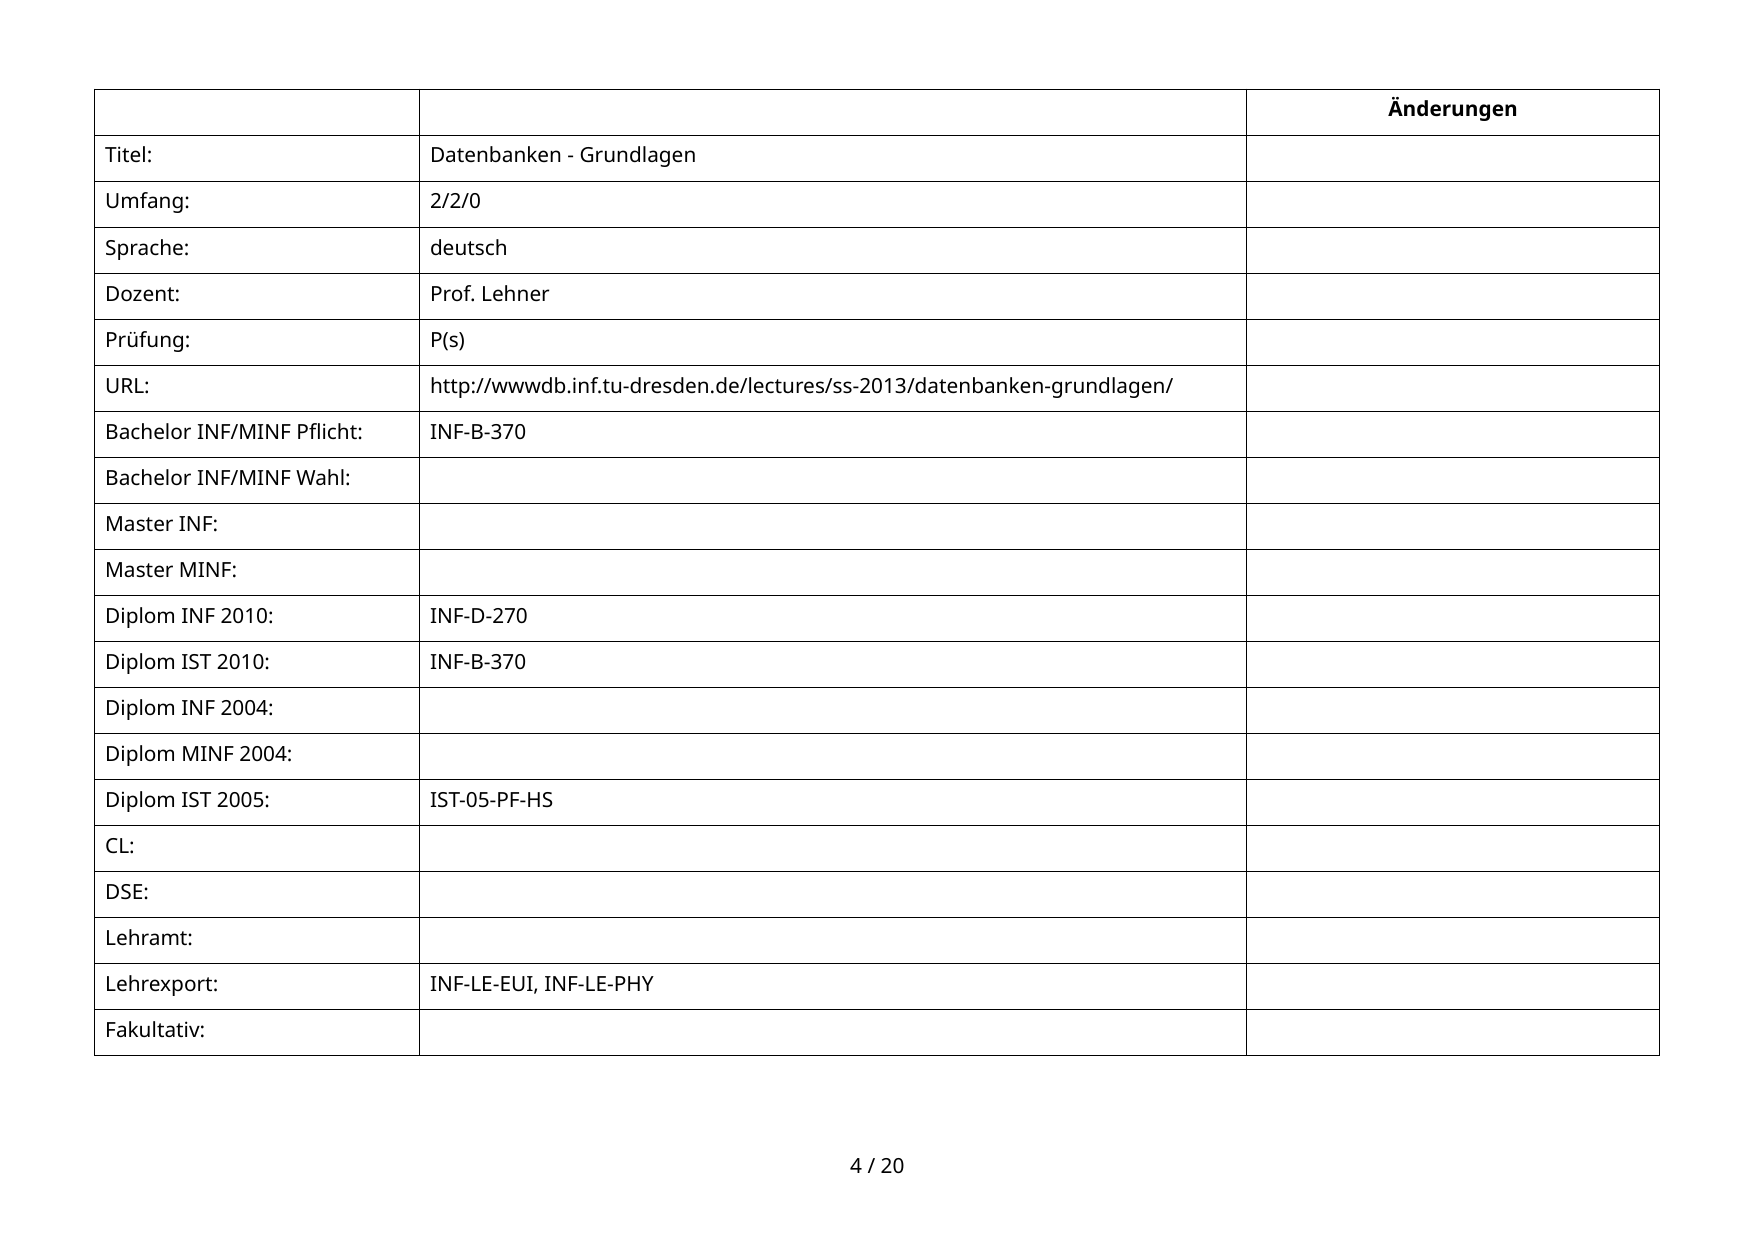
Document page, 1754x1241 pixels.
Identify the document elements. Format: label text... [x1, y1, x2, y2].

table_cell [1247, 734, 1659, 779]
table_cell [1247, 688, 1659, 733]
table_cell http://wwwdb.inf.tu-dresden.de/lectures/ss-2013/datenbanken-grundlagen/ [420, 366, 1246, 411]
table_cell Master INF: [95, 504, 419, 549]
table_cell Sprache: [95, 228, 419, 273]
table_cell 2/2/0 [420, 182, 1246, 227]
table_header [420, 90, 1246, 134]
table_cell [1247, 550, 1659, 595]
table_cell [1247, 872, 1659, 917]
table_cell [1247, 642, 1659, 687]
table_cell INF-LE-EUI, INF-LE-PHY [420, 964, 1246, 1009]
table_cell [420, 550, 1246, 595]
table_cell [1247, 826, 1659, 871]
table_cell [420, 1010, 1246, 1055]
table_header Änderungen [1247, 90, 1659, 134]
table_cell [1247, 320, 1659, 365]
table_cell Diplom IST 2005: [95, 780, 419, 825]
table_cell [1247, 182, 1659, 227]
table_cell Diplom INF 2010: [95, 596, 419, 641]
table_cell [420, 688, 1246, 733]
table_cell Prüfung: [95, 320, 419, 365]
table_cell [420, 504, 1246, 549]
table_cell [420, 918, 1246, 963]
table_cell [1247, 458, 1659, 503]
table_cell Diplom MINF 2004: [95, 734, 419, 779]
table_cell [1247, 366, 1659, 411]
table_cell CL: [95, 826, 419, 871]
table_cell Titel: [95, 136, 419, 181]
table_cell INF-D-270 [420, 596, 1246, 641]
table_cell [1247, 136, 1659, 181]
table_cell Umfang: [95, 182, 419, 227]
table_cell [1247, 412, 1659, 457]
table_cell [1247, 1010, 1659, 1055]
table_cell P(s) [420, 320, 1246, 365]
table_cell Diplom IST 2010: [95, 642, 419, 687]
table_cell INF-B-370 [420, 642, 1246, 687]
table_cell deutsch [420, 228, 1246, 273]
table_cell [420, 734, 1246, 779]
table_cell [1247, 780, 1659, 825]
table_cell [1247, 504, 1659, 549]
table_cell [1247, 596, 1659, 641]
table_cell [1247, 918, 1659, 963]
table_cell Datenbanken - Grundlagen [420, 136, 1246, 181]
table_cell [420, 458, 1246, 503]
table_cell Bachelor INF/MINF Pflicht: [95, 412, 419, 457]
table_cell Master MINF: [95, 550, 419, 595]
table_cell Diplom INF 2004: [95, 688, 419, 733]
table_cell Bachelor INF/MINF Wahl: [95, 458, 419, 503]
table_cell Fakultativ: [95, 1010, 419, 1055]
table_cell DSE: [95, 872, 419, 917]
table_cell [420, 872, 1246, 917]
table_cell URL: [95, 366, 419, 411]
table_cell IST-05-PF-HS [420, 780, 1246, 825]
table_cell INF-B-370 [420, 412, 1246, 457]
table_cell [1247, 964, 1659, 1009]
table_cell Prof. Lehner [420, 274, 1246, 319]
table_cell [1247, 274, 1659, 319]
table_header [95, 90, 419, 134]
table_cell Lehrexport: [95, 964, 419, 1009]
table_cell Dozent: [95, 274, 419, 319]
table_cell [1247, 228, 1659, 273]
table_cell Lehramt: [95, 918, 419, 963]
table_cell [420, 826, 1246, 871]
